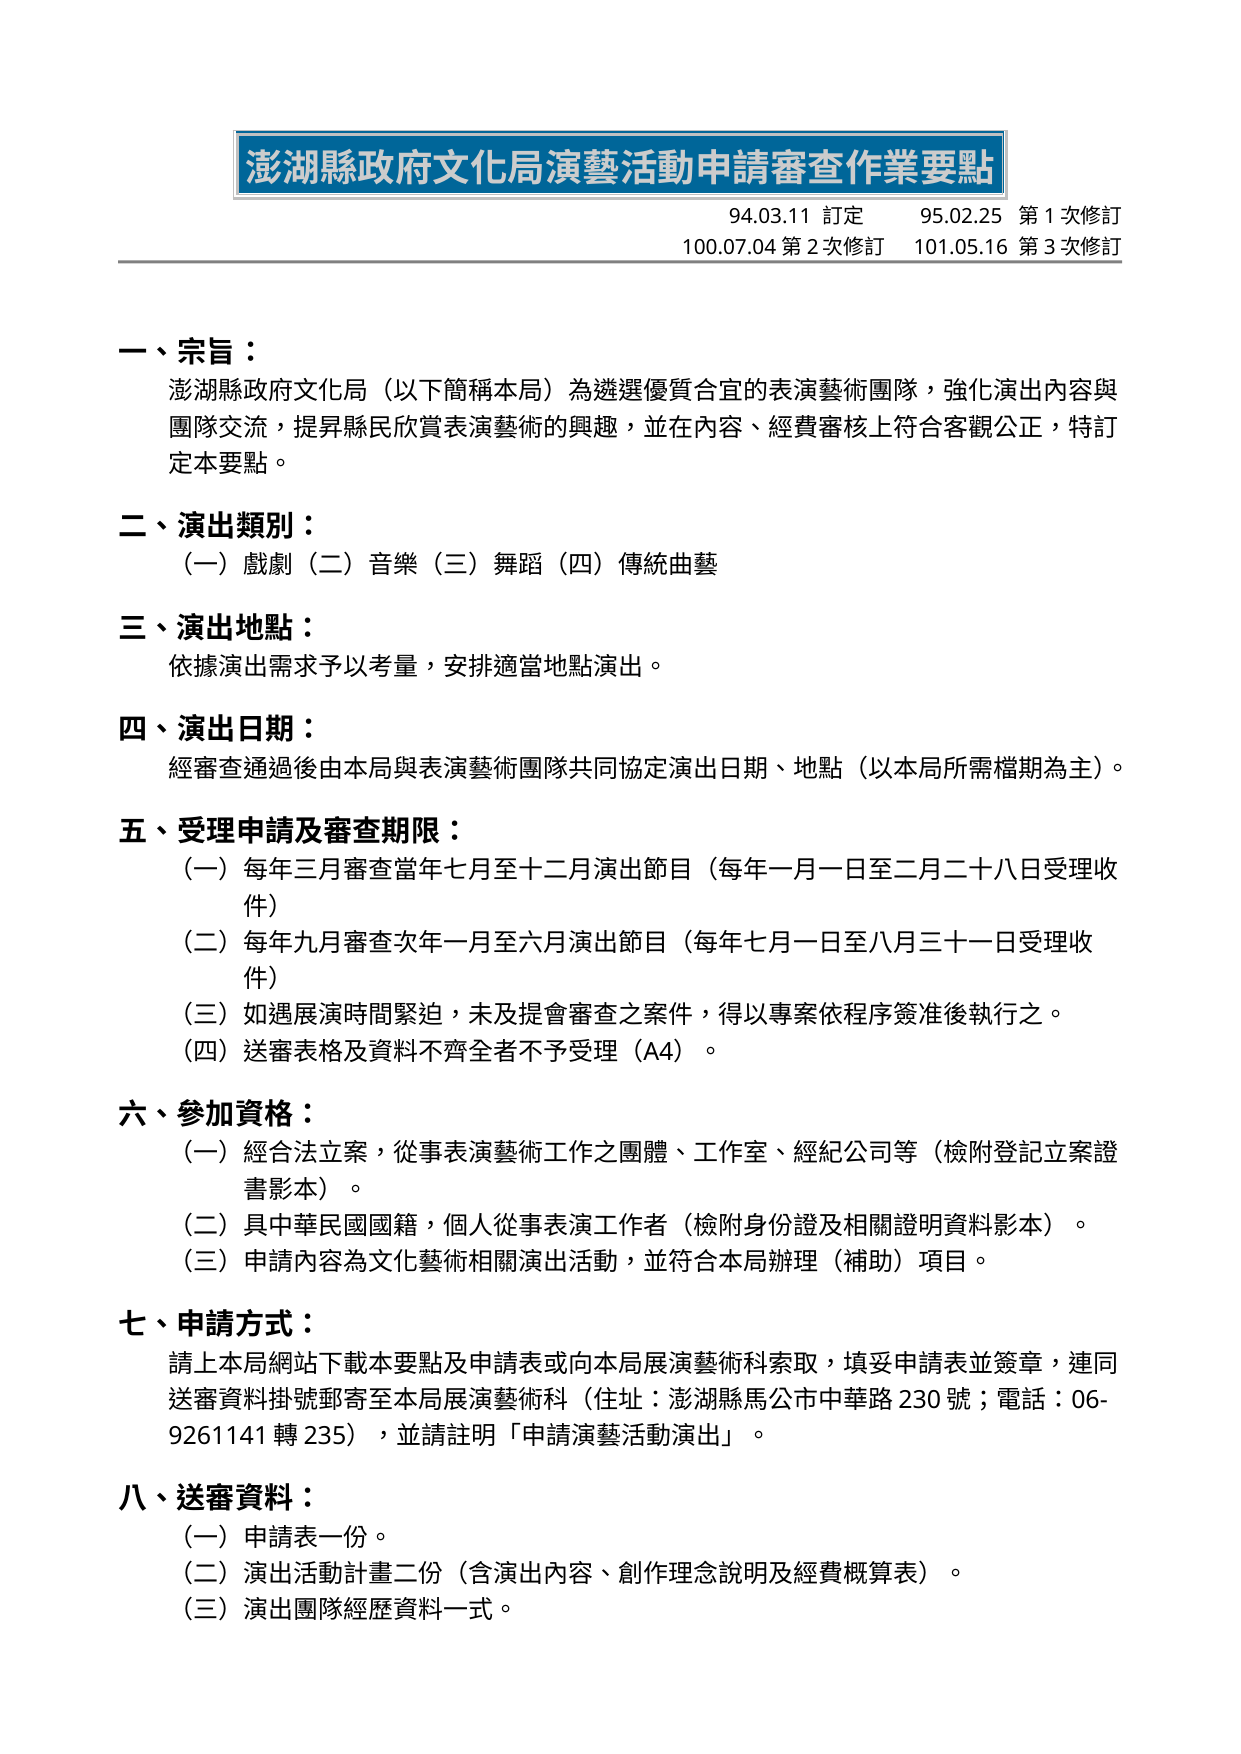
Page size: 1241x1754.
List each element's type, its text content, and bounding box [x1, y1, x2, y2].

text （一）經合法立案，從事表演藝術工作之團體、工作室、經紀公司等（檢附登記立案證書影本）。 [168, 1133, 1122, 1205]
text 七、申請方式： [118, 1301, 1122, 1343]
text 三、演出地點： [118, 604, 1122, 647]
text （二）具中華民國國籍，個人從事表演工作者（檢附身份證及相關證明資料影本）。 [168, 1205, 1122, 1242]
text （二）每年九月審查次年一月至六月演出節目（每年七月一日至八月三十一日受理收件） [168, 922, 1122, 995]
text （一）每年三月審查當年七月至十二月演出節目（每年一月一日至二月二十八日受理收件） [168, 850, 1122, 922]
text （四）送審表格及資料不齊全者不予受理（A4）。 [168, 1031, 1122, 1067]
text 六、參加資格： [118, 1091, 1122, 1133]
text 請上本局網站下載本要點及申請表或向本局展演藝術科索取，填妥申請表並簽章，連同送審資料掛號郵寄至本局展演藝術科（住址：澎湖縣馬公市中華路230號；電話：06-9261141轉235），並請註明「申請演藝活動演出」。 [168, 1343, 1122, 1452]
text 94.03.11 訂定 95.02.25 第1次修訂 [118, 200, 1122, 230]
list 受理申請及審查期限： [118, 808, 1122, 850]
text 依據演出需求予以考量，安排適當地點演出。 [168, 647, 1122, 683]
text 經審查通過後由本局與表演藝術團隊共同協定演出日期、地點（以本局所需檔期為主）。 [168, 748, 1122, 784]
list 宗旨： [118, 328, 1122, 371]
list 演出類別： [118, 503, 1122, 545]
list 演出日期： [118, 706, 1122, 748]
table_header 澎湖縣政府文化局演藝活動申請審查作業要點 [239, 136, 1002, 193]
text （一）戲劇（二）音樂（三）舞蹈（四）傳統曲藝 [168, 545, 1122, 581]
text 澎湖縣政府文化局（以下簡稱本局）為遴選優質合宜的表演藝術團隊，強化演出內容與團隊交流，提昇縣民欣賞表演藝術的興趣，並在內容、經費審核上符合客觀公正，特訂定本要點。 [168, 371, 1122, 479]
text 八、送審資料： [118, 1475, 1122, 1517]
text （三）如遇展演時間緊迫，未及提會審查之案件，得以專案依程序簽准後執行之。 [168, 995, 1122, 1031]
text 100.07.04 第2次修訂 101.05.16 第3次修訂 [118, 230, 1122, 260]
text （二）演出活動計畫二份（含演出內容、創作理念說明及經費概算表）。 [168, 1554, 1122, 1590]
text （三）演出團隊經歷資料一式。 [168, 1590, 1122, 1626]
text （一）申請表一份。 [168, 1517, 1122, 1554]
text （三）申請內容為文化藝術相關演出活動，並符合本局辦理（補助）項目。 [168, 1242, 1122, 1278]
